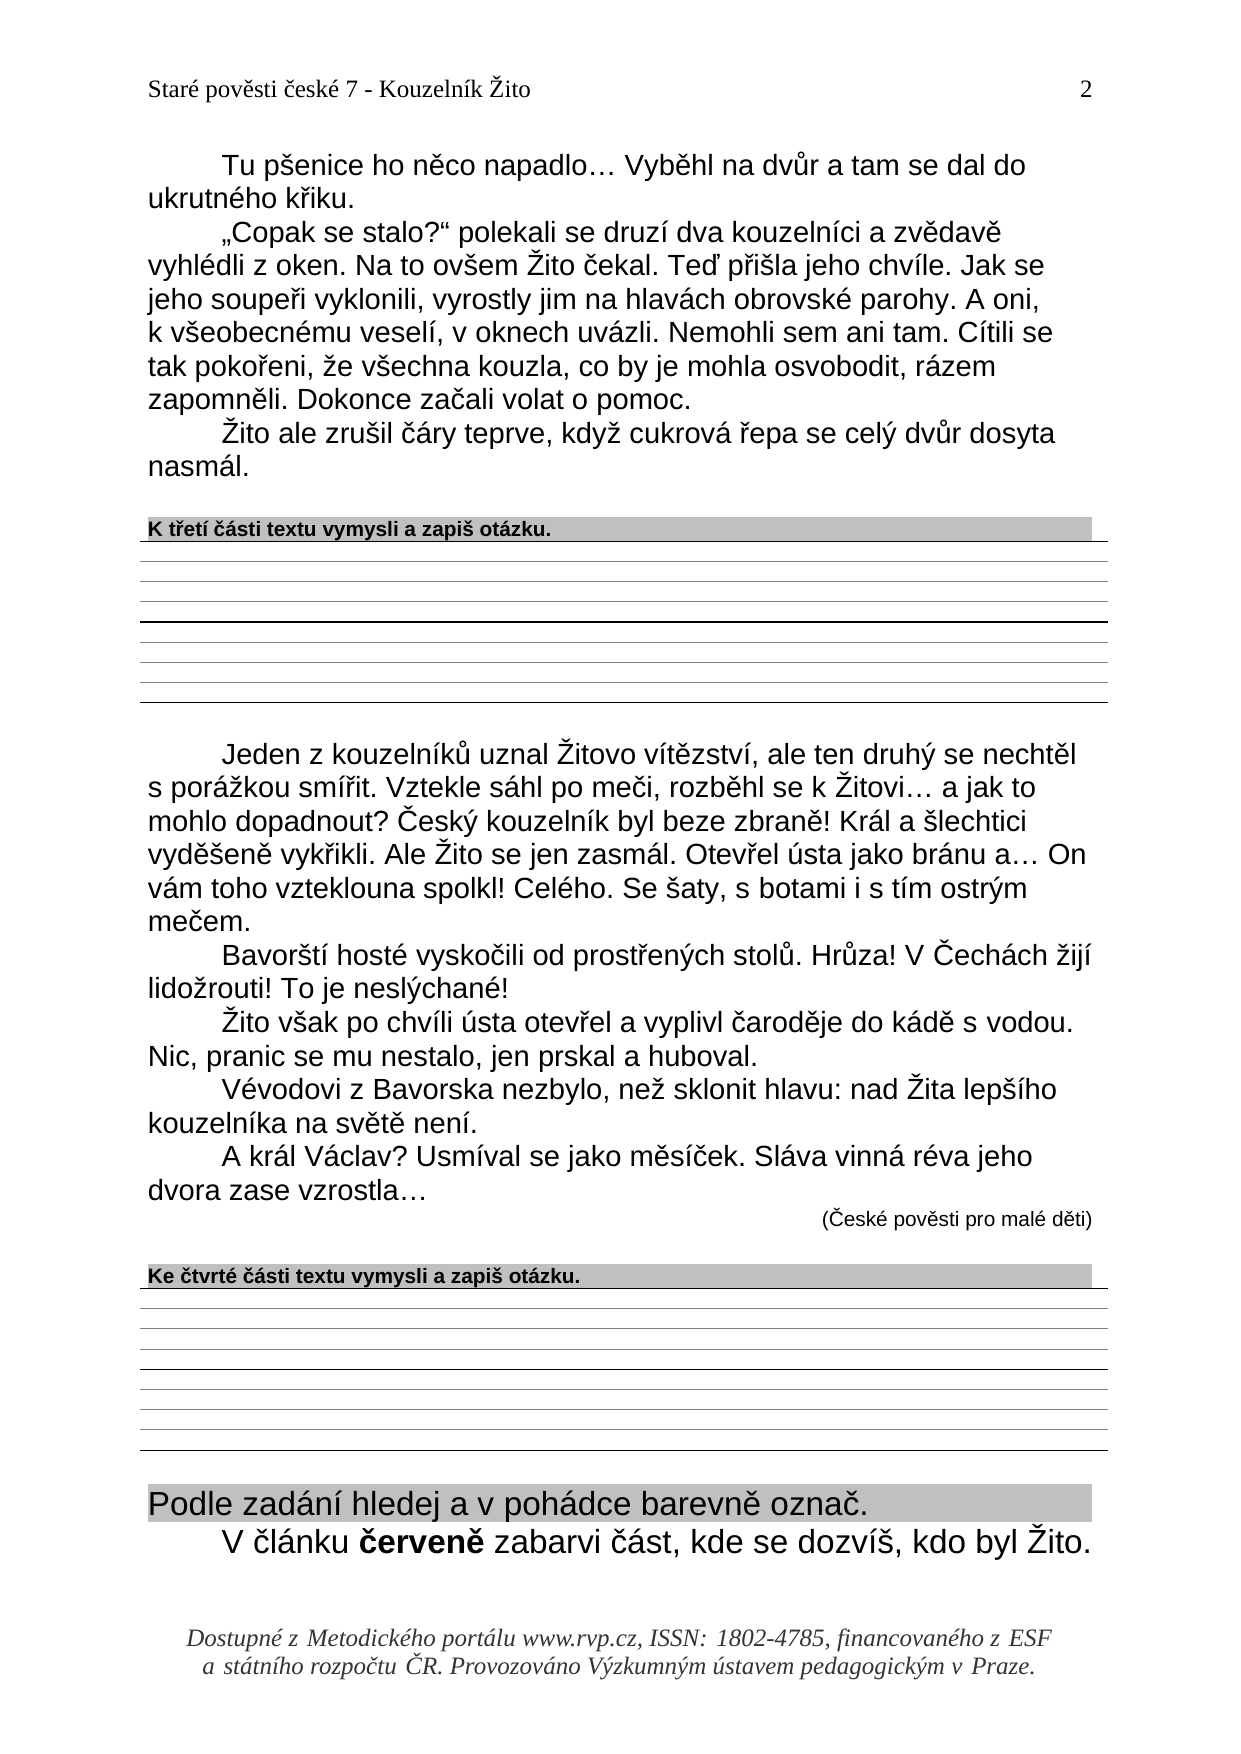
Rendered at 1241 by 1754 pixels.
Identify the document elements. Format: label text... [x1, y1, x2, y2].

text Bavorští hosté vyskočili od prostřených stolů. Hrůza! V Čechách žijí lidožrouti! To je neslýchané! [148, 938, 1092, 1005]
table_header [140, 542, 1107, 561]
table_cell [140, 1329, 1107, 1348]
table_cell [140, 1390, 1107, 1409]
text Ke čtvrté části textu vymysli a zapiš otázku. [148, 1264, 1092, 1288]
table_cell [140, 623, 1107, 642]
text Žito ale zrušil čáry teprve, když cukrová řepa se celý dvůr dosyta nasmál. [148, 416, 1092, 483]
text Podle zadání hledej a v pohádce barevně označ. [148, 1484, 1092, 1522]
text (České pověsti pro malé děti) [148, 1206, 1092, 1230]
table_cell [140, 1350, 1107, 1369]
text Vévodovi z Bavorska nezbylo, než sklonit hlavu: nad Žita lepšího kouzelníka na světě není. [148, 1072, 1092, 1139]
text „Copak se stalo?“ polekali se druzí dva kouzelníci a zvědavě vyhlédli z oken. Na to ovšem Žito čekal. Teď přišla jeho chvíle. Jak se jeho soupeři vyklonili, vyrostly jim na hlavách obrovské parohy. A oni, k všeobecnému veselí, v oknech uvázli. Nemohli sem ani tam. Cítili se tak pokořeni, že všechna kouzla, co by je mohla osvobodit, rázem zapomněli. Dokonce začali volat o pomoc. [148, 215, 1092, 416]
table_cell [140, 643, 1107, 662]
text A král Václav? Usmíval se jako měsíček. Sláva vinná réva jeho dvora zase vzrostla… [148, 1139, 1092, 1206]
text Tu pšenice ho něco napadlo… Vyběhl na dvůr a tam se dal do ukrutného křiku. [148, 148, 1092, 215]
text Žito však po chvíli ústa otevřel a vyplivl čaroděje do kádě s vodou. Nic, pranic se mu nestalo, jen prskal a huboval. [148, 1005, 1092, 1072]
table_cell [140, 602, 1107, 621]
text K třetí části textu vymysli a zapiš otázku. [148, 517, 1092, 541]
table_cell [140, 663, 1107, 682]
table_header [140, 1289, 1107, 1308]
text V článku červeně zabarvi část, kde se dozvíš, kdo byl Žito. [148, 1522, 1092, 1561]
table_cell [140, 1309, 1107, 1328]
table_cell [140, 1430, 1107, 1449]
table_cell [140, 683, 1107, 702]
text Jeden z kouzelníků uznal Žitovo vítězství, ale ten druhý se nechtěl s porážkou smířit. Vztekle sáhl po meči, rozběhl se k Žitovi… a jak to mohlo dopadnout? Český kouzelník byl beze zbraně! Král a šlechtici vyděšeně vykřikli. Ale Žito se jen zasmál. Otevřel ústa jako bránu a… On vám toho vzteklouna spolkl! Celého. Se šaty, s botami i s tím ostrým mečem. [148, 737, 1092, 938]
table_cell [140, 1410, 1107, 1429]
table_cell [140, 582, 1107, 601]
table_cell [140, 1370, 1107, 1389]
table_cell [140, 562, 1107, 581]
